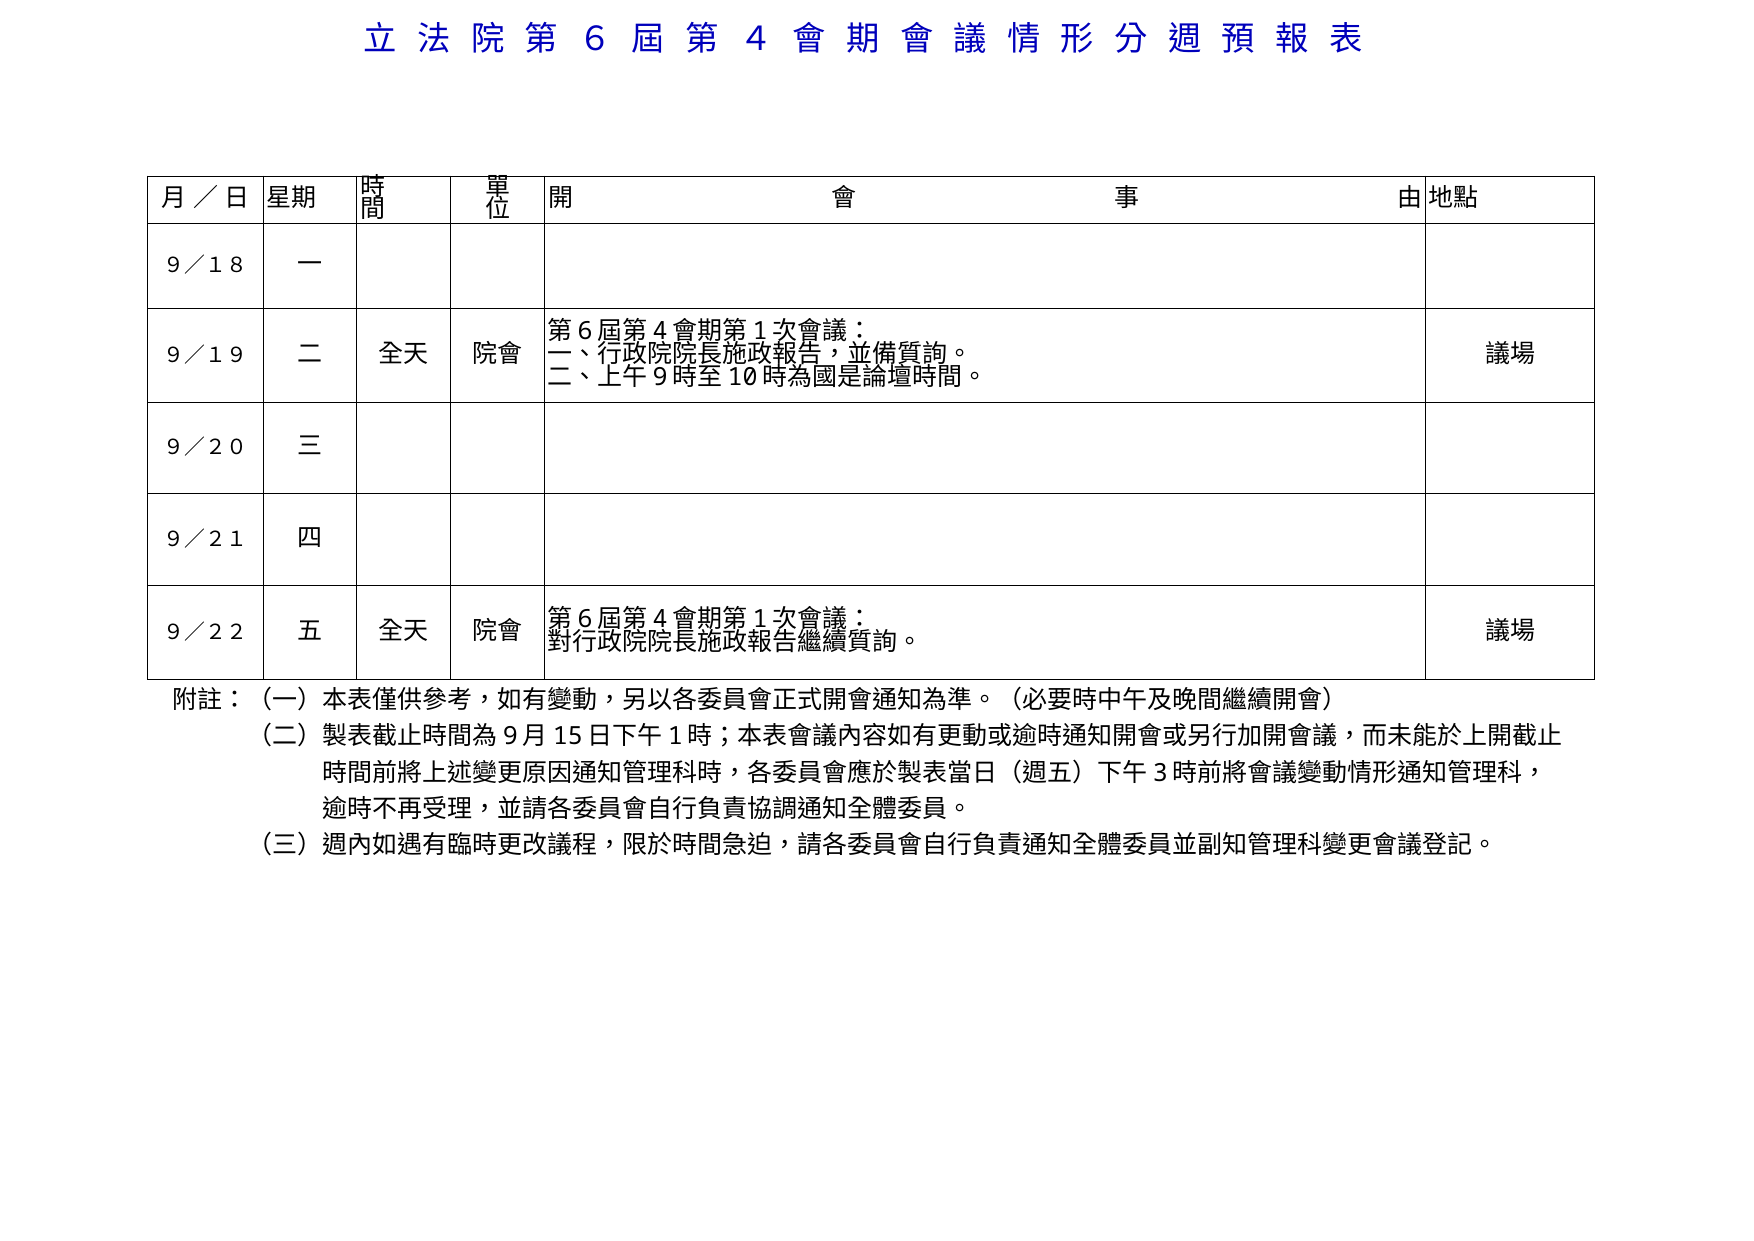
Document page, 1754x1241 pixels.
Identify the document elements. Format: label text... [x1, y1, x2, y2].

text （三）週內如遇有臨時更改議程，限於時間急迫，請各委員會自行負責通知全體委員並副知管理科變更會議登記。 [148, 824, 1665, 861]
table_header 單 位 [451, 177, 544, 222]
text 逾時不再受理，並請各委員會自行負責協調通知全體委員。 [323, 788, 1665, 824]
table_cell 一 [264, 224, 356, 308]
table_cell [357, 224, 450, 308]
table_cell 第6屆第4會期第1次會議： 對行政院院長施政報告繼續質詢。 [545, 586, 1425, 678]
table_cell 四 [264, 494, 356, 585]
text （二）製表截止時間為9月15日下午1時；本表會議內容如有更動或逾時通知開會或另行加開會議，而未能於上開截止 [248, 716, 1665, 752]
table_cell [545, 494, 1425, 585]
table_cell ９／２０ [148, 403, 263, 493]
table_cell [451, 403, 544, 493]
table_cell [357, 403, 450, 493]
table_cell ９／２２ [148, 586, 263, 678]
table_cell 三 [264, 403, 356, 493]
text 時間前將上述變更原因通知管理科時，各委員會應於製表當日（週五）下午3時前將會議變動情形通知管理科， [323, 752, 1665, 788]
table_cell [545, 403, 1425, 493]
table_cell 二 [264, 309, 356, 402]
table_cell [1426, 494, 1594, 585]
table_cell ９／２１ [148, 494, 263, 585]
table_cell [451, 224, 544, 308]
table_header 月／日 [301, 0, 1426, 75]
table_header 時間 [357, 177, 450, 222]
table_header 開會事由 [545, 177, 1425, 222]
table_cell [451, 494, 544, 585]
table_cell [1426, 403, 1594, 493]
table_cell 全天 [357, 309, 450, 402]
table_cell ９／１８ [148, 224, 263, 308]
text 附註：（一）本表僅供參考，如有變動，另以各委員會正式開會通知為準。（必要時中午及晚間繼續開會） [148, 679, 1665, 716]
table_cell 議場 [1426, 309, 1594, 402]
table_cell 議場 [1426, 586, 1594, 678]
table_cell 院會 [451, 309, 544, 402]
table_header 月／日 [148, 177, 263, 222]
table_cell 第6屆第4會期第1次會議： 一、行政院院長施政報告，並備質詢。 二、上午9時至10時為國是論壇時間。 [545, 309, 1425, 402]
table_header 星期 [264, 177, 356, 222]
table_cell 五 [264, 586, 356, 678]
table_cell 全天 [357, 586, 450, 678]
table_cell [1426, 224, 1594, 308]
table_cell ９／１９ [148, 309, 263, 402]
table_cell [545, 224, 1425, 308]
table_header 地點 [1426, 177, 1594, 222]
table_cell [357, 494, 450, 585]
table_cell 院會 [451, 586, 544, 678]
